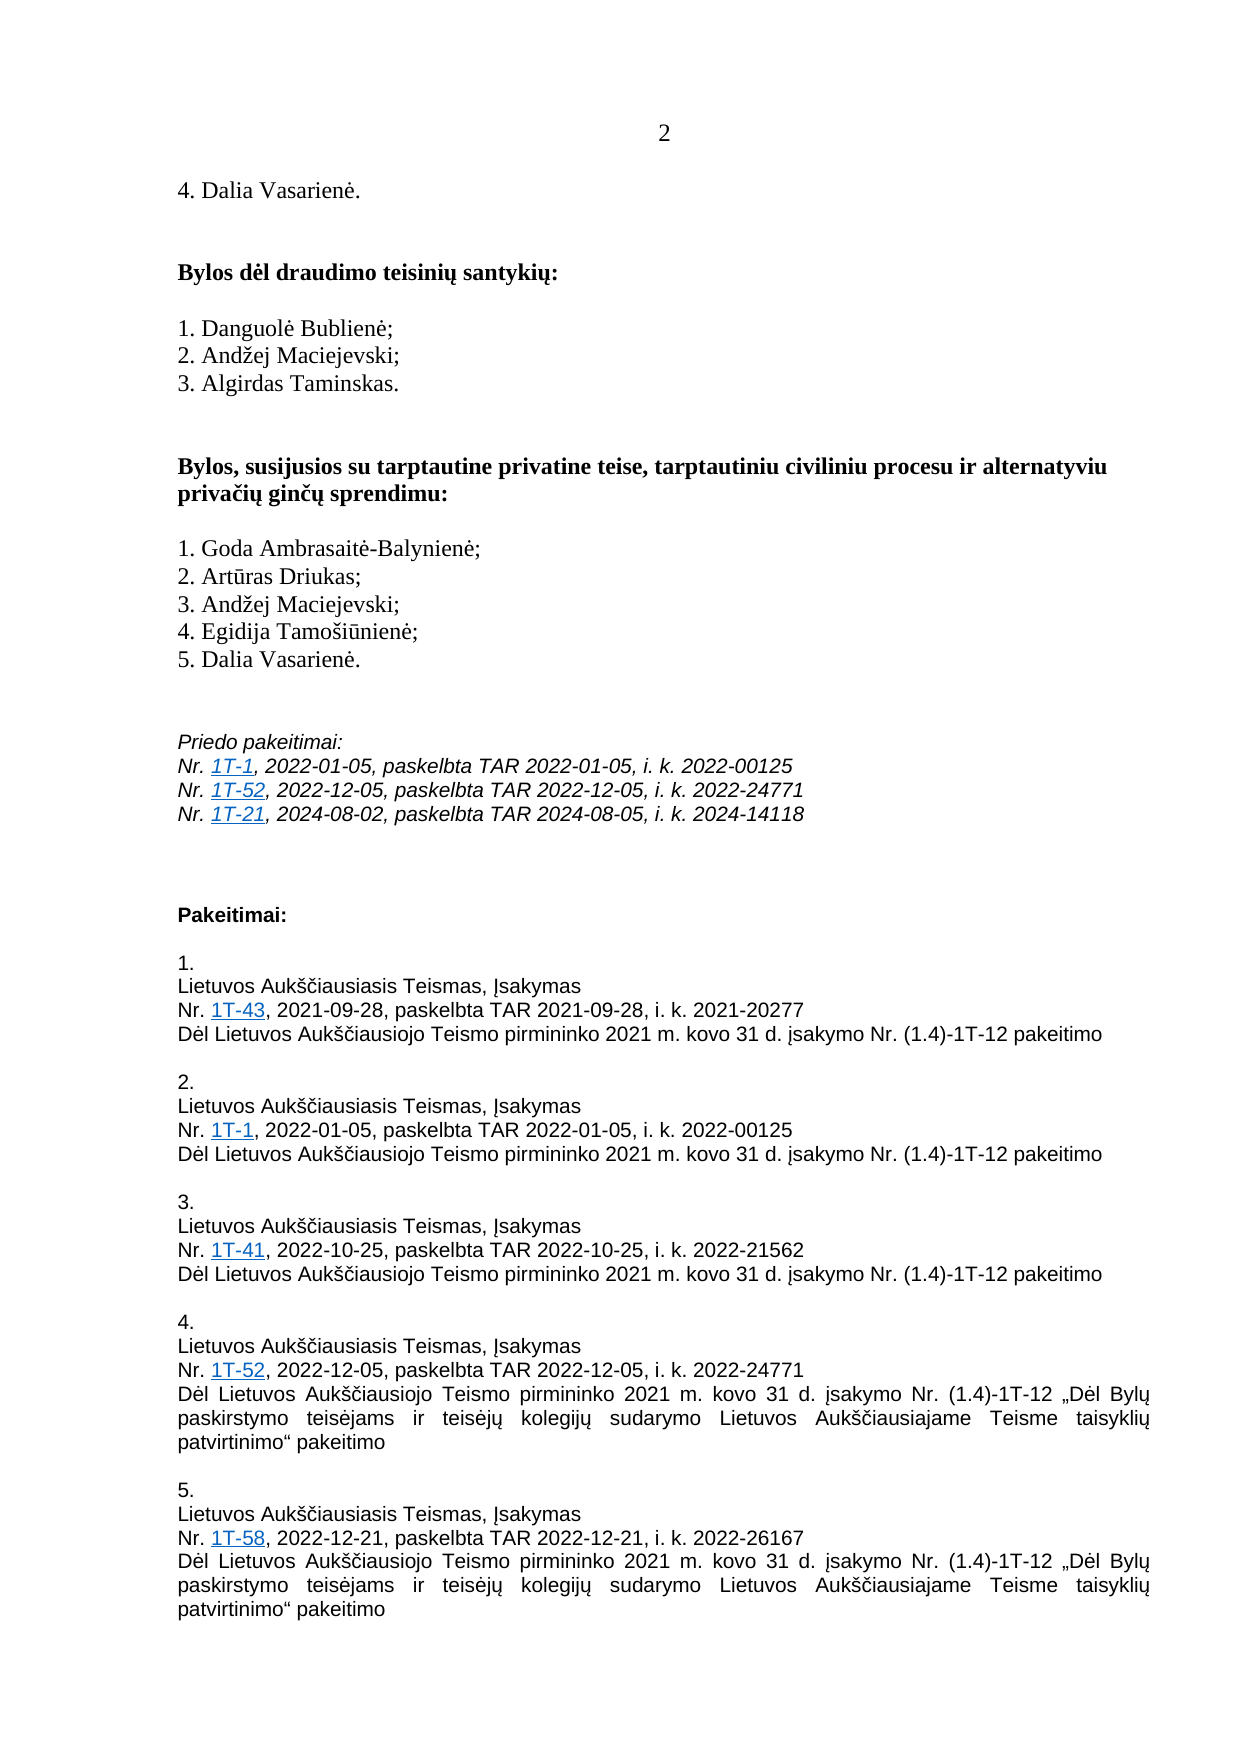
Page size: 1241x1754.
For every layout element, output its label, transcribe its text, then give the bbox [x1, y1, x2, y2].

text Dėl Lietuvos Aukščiausiojo Teismo pirmininko 2021 m. kovo 31 d. įsakymo Nr. (1.4)-1T-12 pakeitimo [177, 1022, 1152, 1046]
text Pakeitimai: [177, 902, 1152, 926]
text Lietuvos Aukščiausiasis Teismas, Įsakymas [177, 1334, 1152, 1358]
text 3. Andžej Maciejevski; [177, 590, 1152, 617]
text 3. Algirdas Taminskas. [177, 369, 1152, 396]
text 1. Goda Ambrasaitė-Balynienė; [177, 534, 1152, 562]
text Lietuvos Aukščiausiasis Teismas, Įsakymas [177, 1501, 1152, 1525]
text 5. Dalia Vasarienė. [177, 645, 1152, 672]
text 2. Andžej Maciejevski; [177, 341, 1152, 369]
text 1. [177, 950, 1152, 974]
text 2. Artūras Driukas; [177, 562, 1152, 590]
text 4. Egidija Tamošiūnienė; [177, 617, 1152, 645]
text Nr. 1T-52, 2022-12-05, paskelbta TAR 2022-12-05, i. k. 2022-24771 [177, 1358, 1152, 1382]
text Dėl Lietuvos Aukščiausiojo Teismo pirmininko 2021 m. kovo 31 d. įsakymo Nr. (1.4)-1T-12 „Dėl Bylų paskirstymo teisėjams ir teisėjų kolegijų sudarymo Lietuvos Aukščiausiajame Teisme taisyklių patvirtinimo“ pakeitimo [177, 1549, 1152, 1621]
text 5. [177, 1477, 1152, 1501]
text 4. [177, 1310, 1152, 1334]
text Dėl Lietuvos Aukščiausiojo Teismo pirmininko 2021 m. kovo 31 d. įsakymo Nr. (1.4)-1T-12 pakeitimo [177, 1262, 1152, 1286]
text Priedo pakeitimai: [177, 730, 1152, 754]
text 4. Dalia Vasarienė. [177, 176, 1152, 203]
text Nr. 1T-1, 2022-01-05, paskelbta TAR 2022-01-05, i. k. 2022-00125 [177, 754, 1152, 778]
text Dėl Lietuvos Aukščiausiojo Teismo pirmininko 2021 m. kovo 31 d. įsakymo Nr. (1.4)-1T-12 pakeitimo [177, 1142, 1152, 1166]
text Nr. 1T-1, 2022-01-05, paskelbta TAR 2022-01-05, i. k. 2022-00125 [177, 1118, 1152, 1142]
text Nr. 1T-21, 2024-08-02, paskelbta TAR 2024-08-05, i. k. 2024-14118 [177, 802, 1152, 826]
text Bylos, susijusios su tarptautine privatine teise, tarptautiniu civiliniu procesu ir alternatyviu privačių ginčų sprendimu: [177, 452, 1152, 507]
text Dėl Lietuvos Aukščiausiojo Teismo pirmininko 2021 m. kovo 31 d. įsakymo Nr. (1.4)-1T-12 „Dėl Bylų paskirstymo teisėjams ir teisėjų kolegijų sudarymo Lietuvos Aukščiausiajame Teisme taisyklių patvirtinimo“ pakeitimo [177, 1382, 1152, 1453]
text 3. [177, 1190, 1152, 1214]
text Nr. 1T-52, 2022-12-05, paskelbta TAR 2022-12-05, i. k. 2022-24771 [177, 778, 1152, 802]
text 1. Danguolė Bublienė; [177, 314, 1152, 341]
text Lietuvos Aukščiausiasis Teismas, Įsakymas [177, 974, 1152, 998]
text Nr. 1T-41, 2022-10-25, paskelbta TAR 2022-10-25, i. k. 2022-21562 [177, 1238, 1152, 1262]
text Nr. 1T-58, 2022-12-21, paskelbta TAR 2022-12-21, i. k. 2022-26167 [177, 1525, 1152, 1549]
text Nr. 1T-43, 2021-09-28, paskelbta TAR 2021-09-28, i. k. 2021-20277 [177, 998, 1152, 1022]
text 2. [177, 1070, 1152, 1094]
text Lietuvos Aukščiausiasis Teismas, Įsakymas [177, 1214, 1152, 1238]
text Bylos dėl draudimo teisinių santykių: [177, 258, 1152, 286]
text Lietuvos Aukščiausiasis Teismas, Įsakymas [177, 1094, 1152, 1118]
